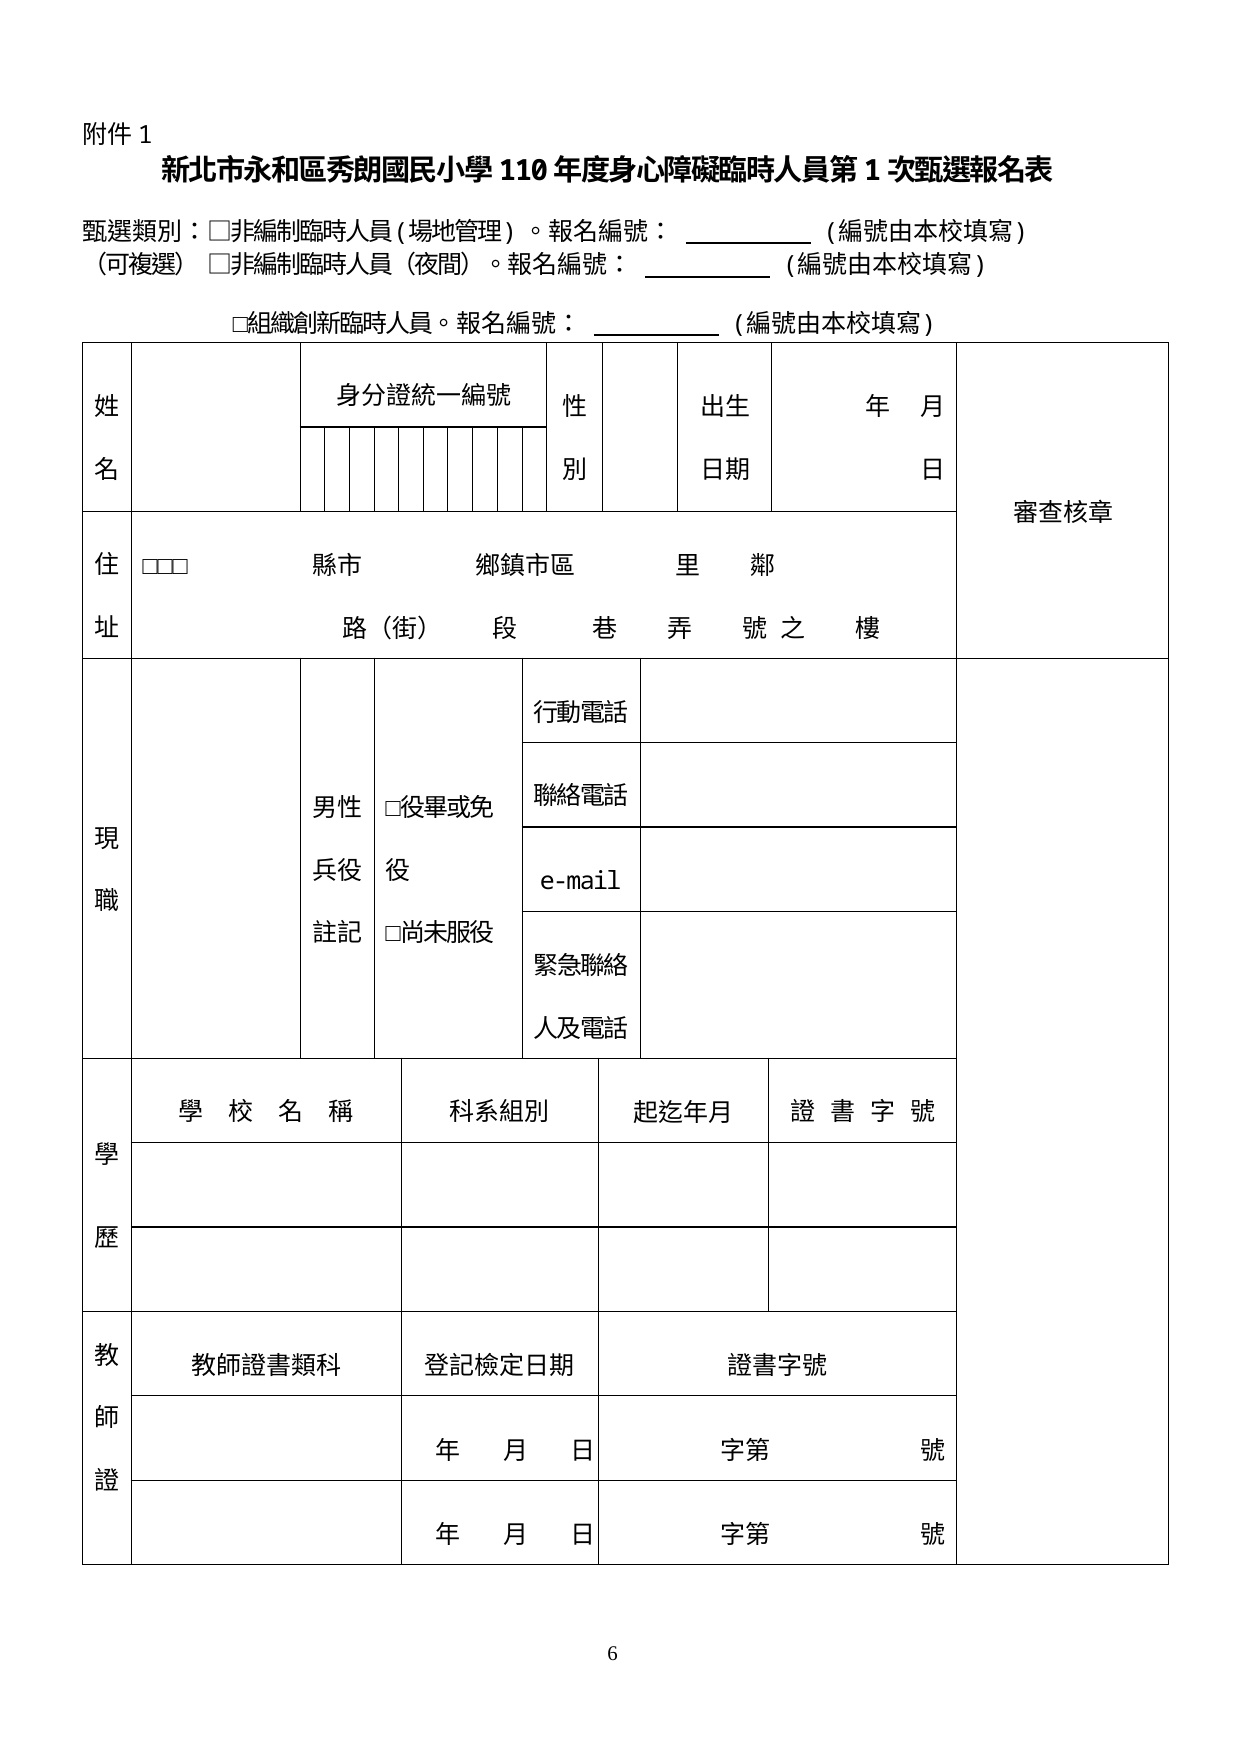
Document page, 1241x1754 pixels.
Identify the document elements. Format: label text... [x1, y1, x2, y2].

table_cell [641, 659, 956, 742]
table_cell 證書字號 [599, 1312, 956, 1395]
table_cell [132, 1396, 401, 1479]
table_cell [769, 1143, 956, 1226]
table_cell [641, 743, 956, 826]
table_cell [402, 1143, 598, 1226]
table_cell [424, 428, 447, 511]
table_cell 登記檢定日期 [402, 1312, 598, 1395]
table_cell [375, 428, 398, 511]
table_cell 男性兵役註記 [301, 659, 374, 1058]
text 附件1 [83, 115, 1134, 150]
table_cell [448, 428, 472, 511]
table_cell [325, 428, 349, 511]
table_header 出生日期 [678, 343, 771, 511]
table_cell 教師證書類科 [132, 1312, 401, 1395]
table_cell 學 校 名 稱 [132, 1059, 401, 1142]
table_header 性別 [547, 343, 602, 511]
text □組織創新臨時人員。報名編號： (編號由本校填寫) [83, 279, 1134, 342]
table_cell 行動電話 [523, 659, 640, 742]
table_cell 教師 證 [83, 1312, 131, 1564]
table_cell [350, 428, 374, 511]
text 新北市永和區秀朗國民小學110年度身心障礙臨時人員第1次甄選報名表 [83, 150, 1134, 188]
table_cell 起迄年月 [599, 1059, 768, 1142]
table_cell 科系組別 [402, 1059, 598, 1142]
table_cell □役畢或免役 □尚未服役 [375, 659, 522, 1058]
table_cell e-mail [523, 828, 640, 911]
text 甄選類別：□非編制臨時人員(場地管理) 。報名編號： (編號由本校填寫) [83, 188, 1134, 250]
table_cell 緊急聯絡人及電話 [523, 912, 640, 1058]
table_cell [599, 1228, 768, 1311]
table_cell □□□ 縣市 鄉鎮市區 里 鄰 路（街） 段 巷 弄 號 之 樓 [132, 512, 956, 658]
table_cell 學 歷 [83, 1059, 131, 1311]
table_cell 聯絡電話 [523, 743, 640, 826]
table_header 姓名 [83, 343, 131, 511]
table_cell [402, 1228, 598, 1311]
text （可複選） □非編制臨時人員（夜間）。報名編號： (編號由本校填寫) [83, 250, 1134, 279]
table_cell 字第 號 [599, 1396, 956, 1479]
table_cell [957, 659, 1168, 1564]
table_cell [132, 1143, 401, 1226]
table_cell [769, 1228, 956, 1311]
table_cell [523, 428, 546, 511]
table_header 年 月 日 [772, 343, 956, 511]
table_cell 年 月 日 [402, 1481, 598, 1564]
table_cell [641, 912, 956, 1058]
table_cell [641, 828, 956, 911]
table_cell [473, 428, 497, 511]
table_cell 住址 [83, 512, 131, 658]
table_cell [498, 428, 522, 511]
table_cell [599, 1143, 768, 1226]
table_header 審查核章 [957, 343, 1168, 658]
table_cell [132, 659, 300, 1058]
table_cell [132, 1228, 401, 1311]
table_cell [399, 428, 423, 511]
table_cell 證 書 字 號 [769, 1059, 956, 1142]
table_header 身分證統一編號 [301, 343, 546, 426]
table_cell 年 月 日 [402, 1396, 598, 1479]
table_cell [132, 1481, 401, 1564]
table_cell [301, 428, 324, 511]
table_header [603, 343, 677, 511]
table_cell 現職 [83, 659, 131, 1058]
table_cell 字第 號 [599, 1481, 956, 1564]
table_header [132, 343, 300, 511]
